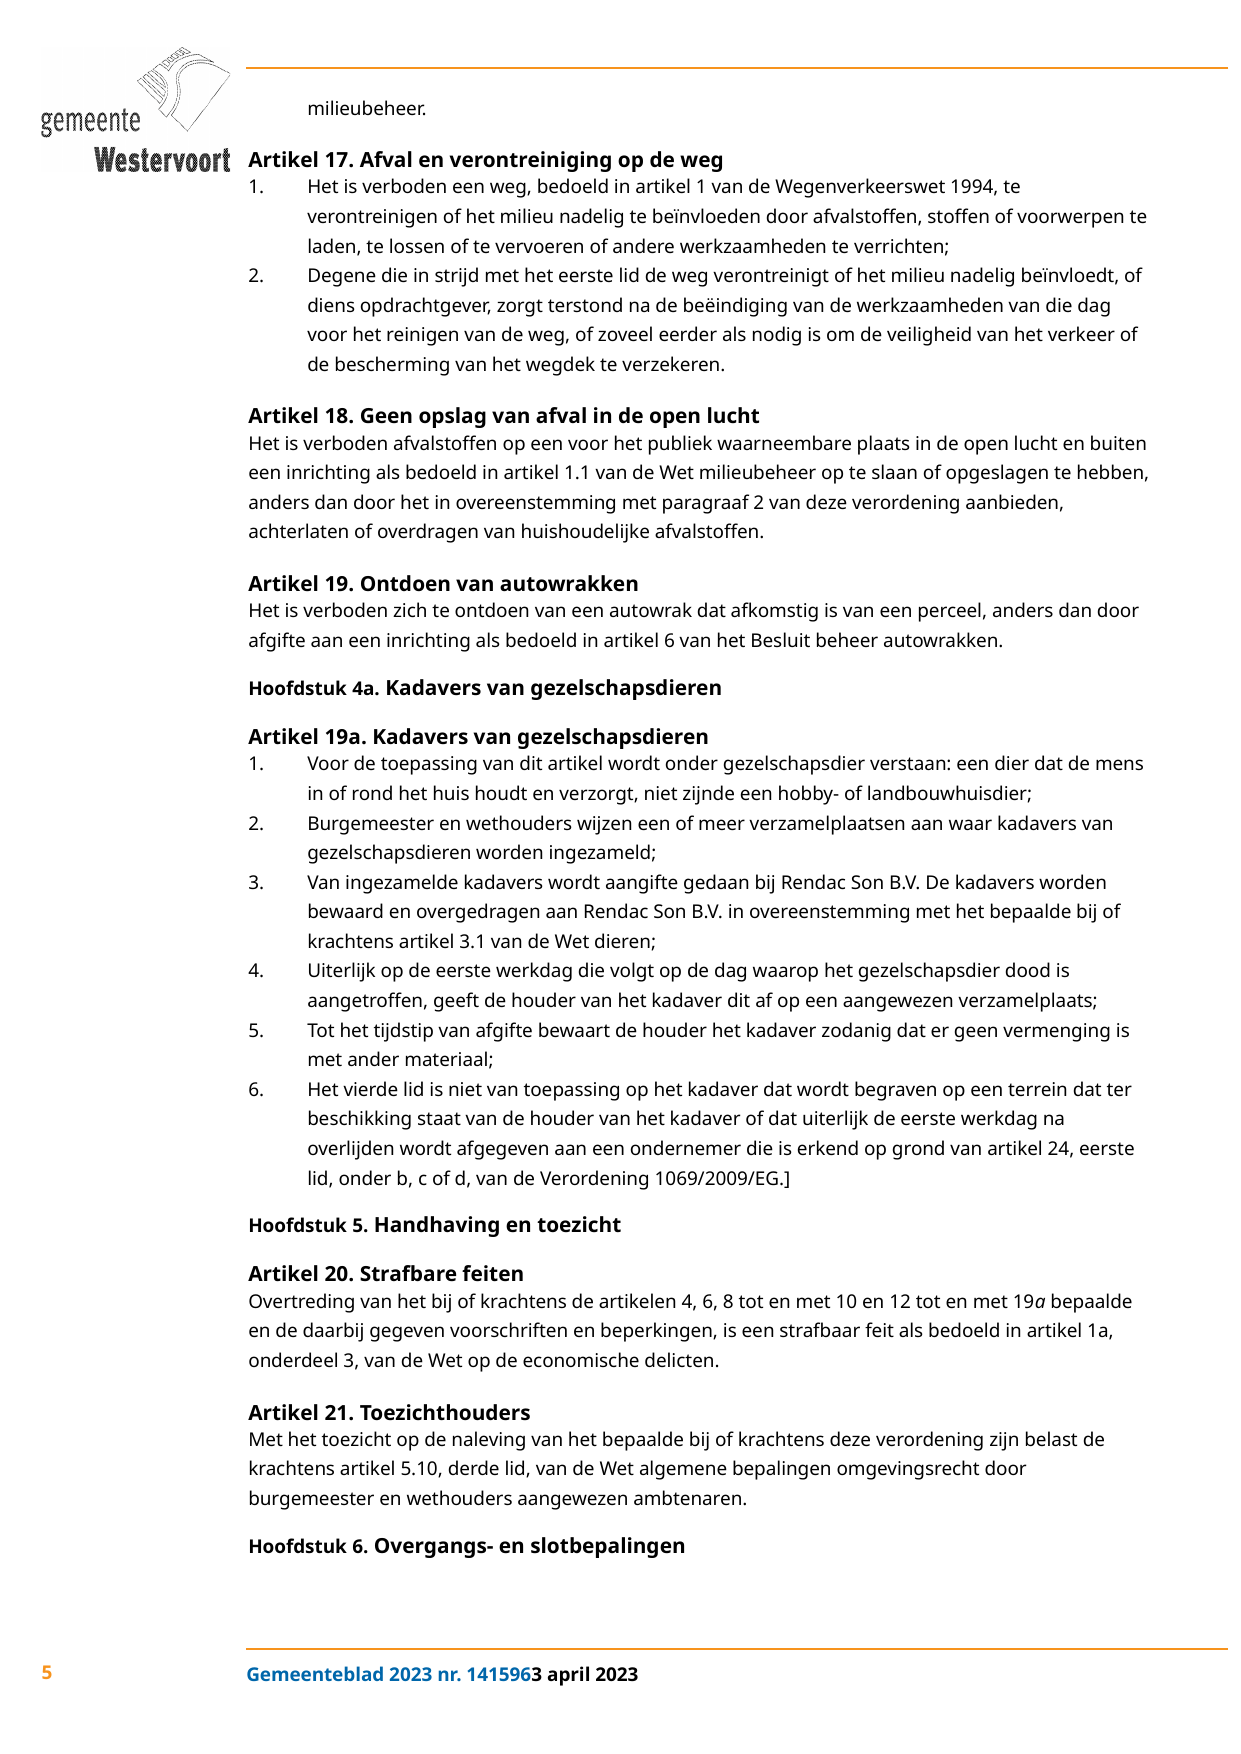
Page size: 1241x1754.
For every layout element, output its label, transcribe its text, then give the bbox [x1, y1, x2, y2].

list Van ingezamelde kadavers wordt aangifte gedaan bij Rendac Son B.V. De kadavers worden bewaard en overgedragen aan Rendac Son B.V. in overeenstemming met het bepaalde bij of krachtens artikel 3.1 van de Wet dieren; [248, 869, 1152, 954]
list Het vierde lid is niet van toepassing op het kadaver dat wordt begraven op een terrein dat ter beschikking staat van de houder van het kadaver of dat uiterlijk de eerste werkdag na overlijden wordt afgegeven aan een ondernemer die is erkend op grond van artikel 24, eerste lid, onder b, c of d, van de Verordening 1069/2009/EG.] [248, 1076, 1152, 1190]
text Artikel 19a. Kadavers van gezelschapsdieren [248, 722, 1152, 751]
list Tot het tijdstip van afgifte bewaart de houder het kadaver zodanig dat er geen vermenging is met ander materiaal; [248, 1017, 1152, 1072]
text Het is verboden afvalstoffen op een voor het publiek waarneembare plaats in de open lucht en buiten een inrichting als bedoeld in artikel 1.1 van de Wet milieubeheer op te slaan of opgeslagen te hebben, anders dan door het in overeenstemming met paragraaf 2 van deze verordening aanbieden, achterlaten of overdragen van huishoudelijke afvalstoffen. [248, 430, 1152, 544]
text Hoofdstuk 5. Handhaving en toezicht [248, 1210, 1152, 1239]
list Burgemeester en wethouders wijzen een of meer verzamelplaatsen aan waar kadavers van gezelschapsdieren worden ingezameld; [248, 810, 1152, 865]
list Voor de toepassing van dit artikel wordt onder gezelschapsdier verstaan: een dier dat de mens in of rond het huis houdt en verzorgt, niet zijnde een hobby- of landbouwhuisdier; [248, 751, 1152, 806]
list Uiterlijk op de eerste werkdag die volgt op de dag waarop het gezelschapsdier dood is aangetroffen, geeft de houder van het kadaver dit af op een aangewezen verzamelplaats; [248, 958, 1152, 1013]
text Hoofdstuk 6. Overgangs- en slotbepalingen [248, 1531, 1152, 1559]
text Artikel 19. Ontdoen van autowrakken [248, 569, 1152, 598]
list Degene die in strijd met het eerste lid de weg verontreinigt of het milieu nadelig beïnvloedt, of diens opdrachtgever, zorgt terstond na de beëindiging van de werkzaamheden van die dag voor het reinigen van de weg, of zoveel eerder als nodig is om de veiligheid van het verkeer of de bescherming van het wegdek te verzekeren. [248, 262, 1152, 377]
text Artikel 17. Afval en verontreiniging op de weg [248, 145, 1152, 174]
text Het is verboden zich te ontdoen van een autowrak dat afkomstig is van een perceel, anders dan door afgifte aan een inrichting als bedoeld in artikel 6 van het Besluit beheer autowrakken. [248, 598, 1152, 653]
text Artikel 20. Strafbare feiten [248, 1259, 1152, 1288]
text Met het toezicht op de naleving van het bepaalde bij of krachtens deze verordening zijn belast de krachtens artikel 5.10, derde lid, van de Wet algemene bepalingen omgevingsrecht door burgemeester en wethouders aangewezen ambtenaren. [248, 1426, 1152, 1511]
text Artikel 18. Geen opslag van afval in de open lucht [248, 402, 1152, 430]
text Artikel 21. Toezichthouders [248, 1398, 1152, 1426]
list Het is verboden een weg, bedoeld in artikel 1 van de Wegenverkeerswet 1994, te verontreinigen of het milieu nadelig te beïnvloeden door afvalstoffen, stoffen of voorwerpen te laden, te lossen of te vervoeren of andere werkzaamheden te verrichten; [248, 174, 1152, 258]
text Overtreding van het bij of krachtens de artikelen 4, 6, 8 tot en met 10 en 12 tot en met 19a bepaalde en de daarbij gegeven voorschriften en beperkingen, is een strafbaar feit als bedoeld in artikel 1a, onderdeel 3, van de Wet op de economische delicten. [248, 1288, 1152, 1373]
picture [41, 47, 231, 172]
list milieubeheer. [248, 95, 1152, 121]
text Hoofdstuk 4a. Kadavers van gezelschapsdieren [248, 673, 1152, 701]
